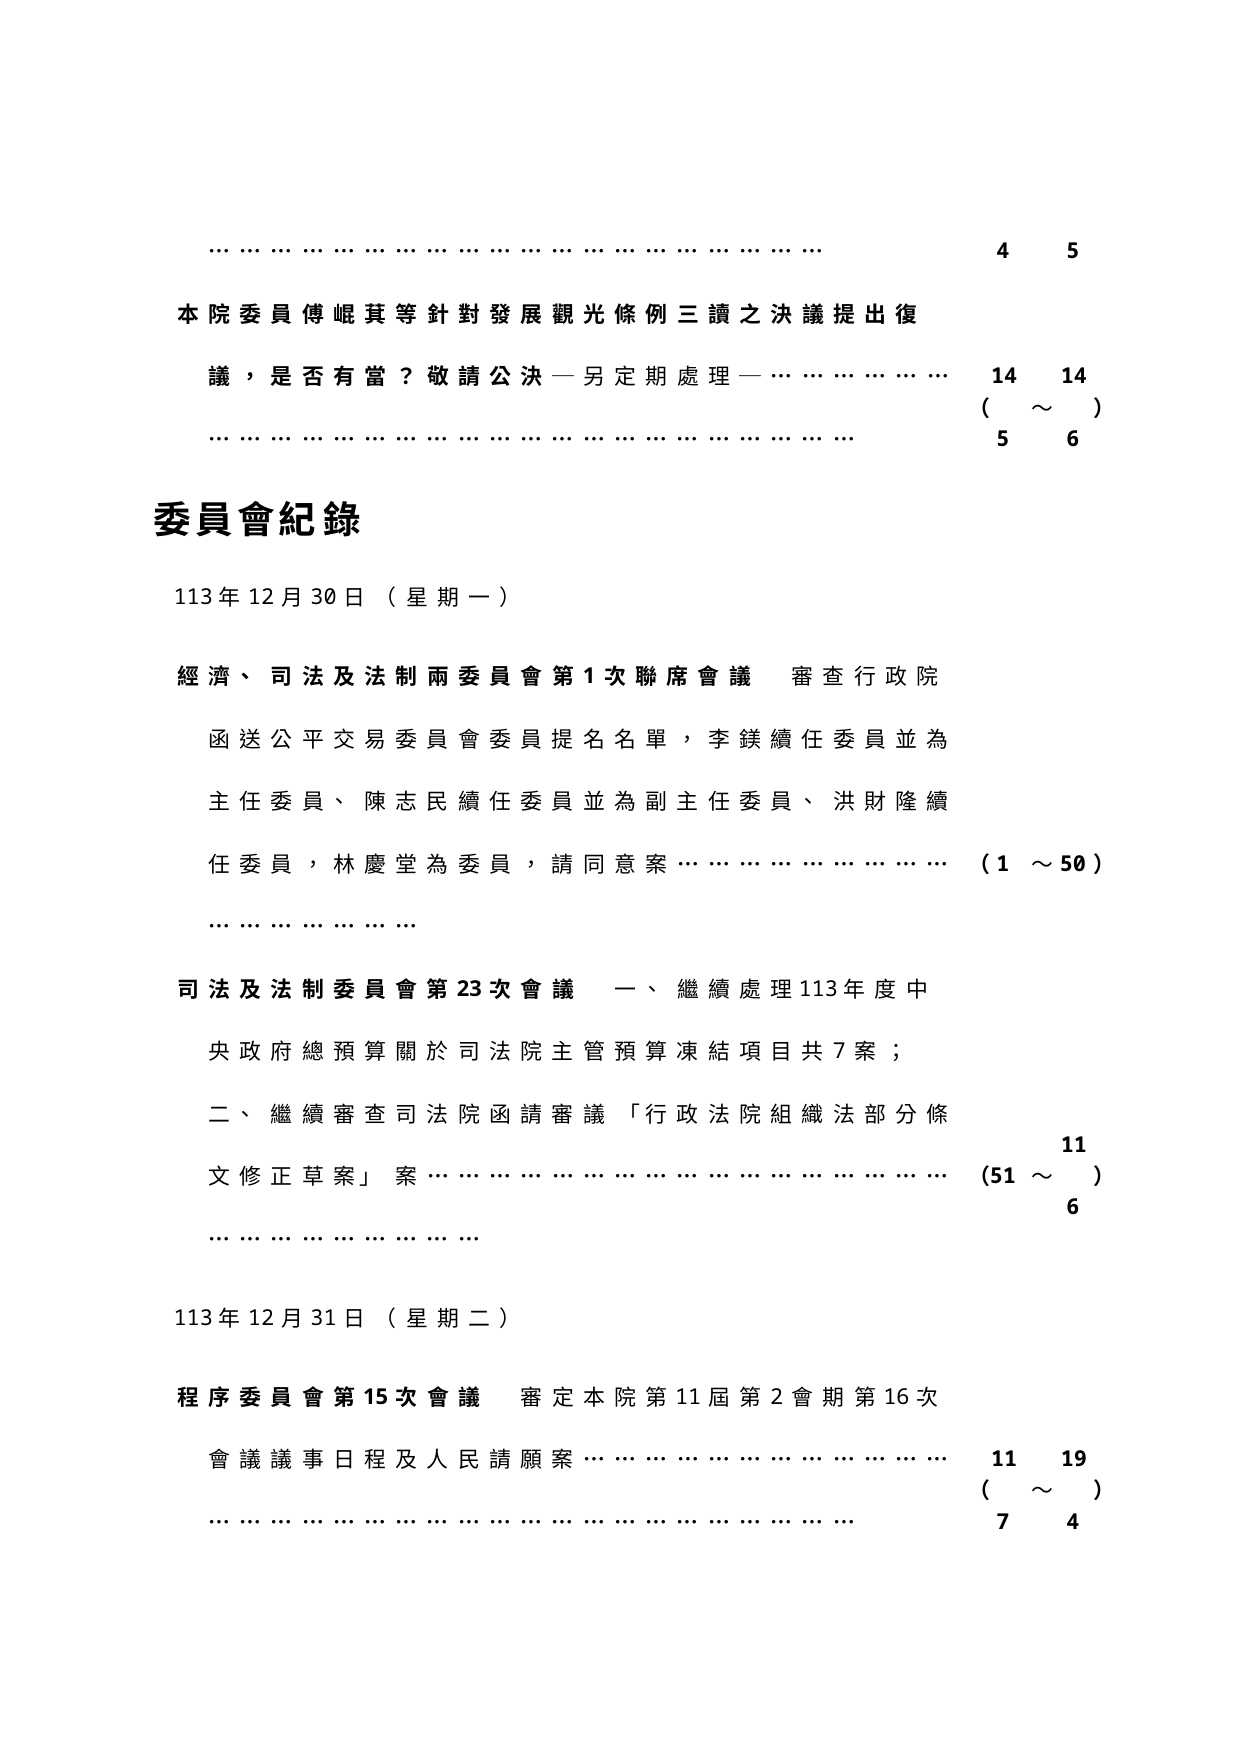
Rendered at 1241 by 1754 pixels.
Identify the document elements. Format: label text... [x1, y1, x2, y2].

table_cell 程序委員會第15次會議 審定本院第11屆第2會期第16次會議議事日程及人民請願案……………………………………………………………………………………… [150, 1364, 957, 1552]
table_cell ～ [1021, 956, 1050, 1269]
table_cell 經濟、司法及法制兩委員會第1次聯席會議 審查行政院函送公平交易委員會委員提名名單，李鎂續任委員並為主任委員、陳志民續任委員並為副主任委員、洪財隆續任委員，林慶堂為委員，請同意案………………………………………… [150, 644, 957, 956]
table_cell 司法及法制委員會第23次會議 一、繼續處理113年度中央政府總預算關於司法院主管預算凍結項目共7案；二、繼續審查司法院函請審議「行政法院組織法部分條文修正草案」案…………………………………………………………………… [150, 956, 957, 1269]
table_cell 145 [983, 281, 1021, 469]
table_cell （ [957, 1364, 983, 1552]
table_cell 113年12月31日（星期二） [150, 1269, 1105, 1364]
table_cell 本院委員傅崐萁等針對發展觀光條例三讀之決議提出復議，是否有當？敬請公決─另定期處理─……………………………………………………………………… [150, 281, 957, 469]
table_cell ） [1088, 956, 1105, 1269]
table_cell 145 [1050, 219, 1088, 281]
table_cell ～ [1021, 219, 1050, 281]
table_cell ～ [1021, 281, 1050, 469]
table_cell （ [957, 956, 983, 1269]
table_cell 51 [983, 956, 1021, 1269]
table_cell ～ [1021, 644, 1050, 956]
table_cell …………………………………………………… [150, 219, 957, 281]
table_cell ） [1088, 1364, 1105, 1552]
table_cell ） [1088, 219, 1105, 281]
table_cell ） [1088, 281, 1105, 469]
table_cell 146 [1050, 281, 1088, 469]
table_cell ） [1088, 644, 1105, 956]
table_cell （ [957, 281, 983, 469]
table_cell 144 [983, 219, 1021, 281]
table_cell （ [957, 219, 983, 281]
table_cell 194 [1050, 1364, 1088, 1552]
table_cell 117 [983, 1364, 1021, 1552]
table_cell ～ [1021, 1364, 1050, 1552]
table_cell 116 [1050, 956, 1088, 1269]
table_cell 50 [1050, 644, 1088, 956]
table_cell 1 [983, 644, 1021, 956]
table_cell 委員會紀錄 113年12月30日（星期一） [150, 469, 1105, 644]
table_cell （ [957, 644, 983, 956]
